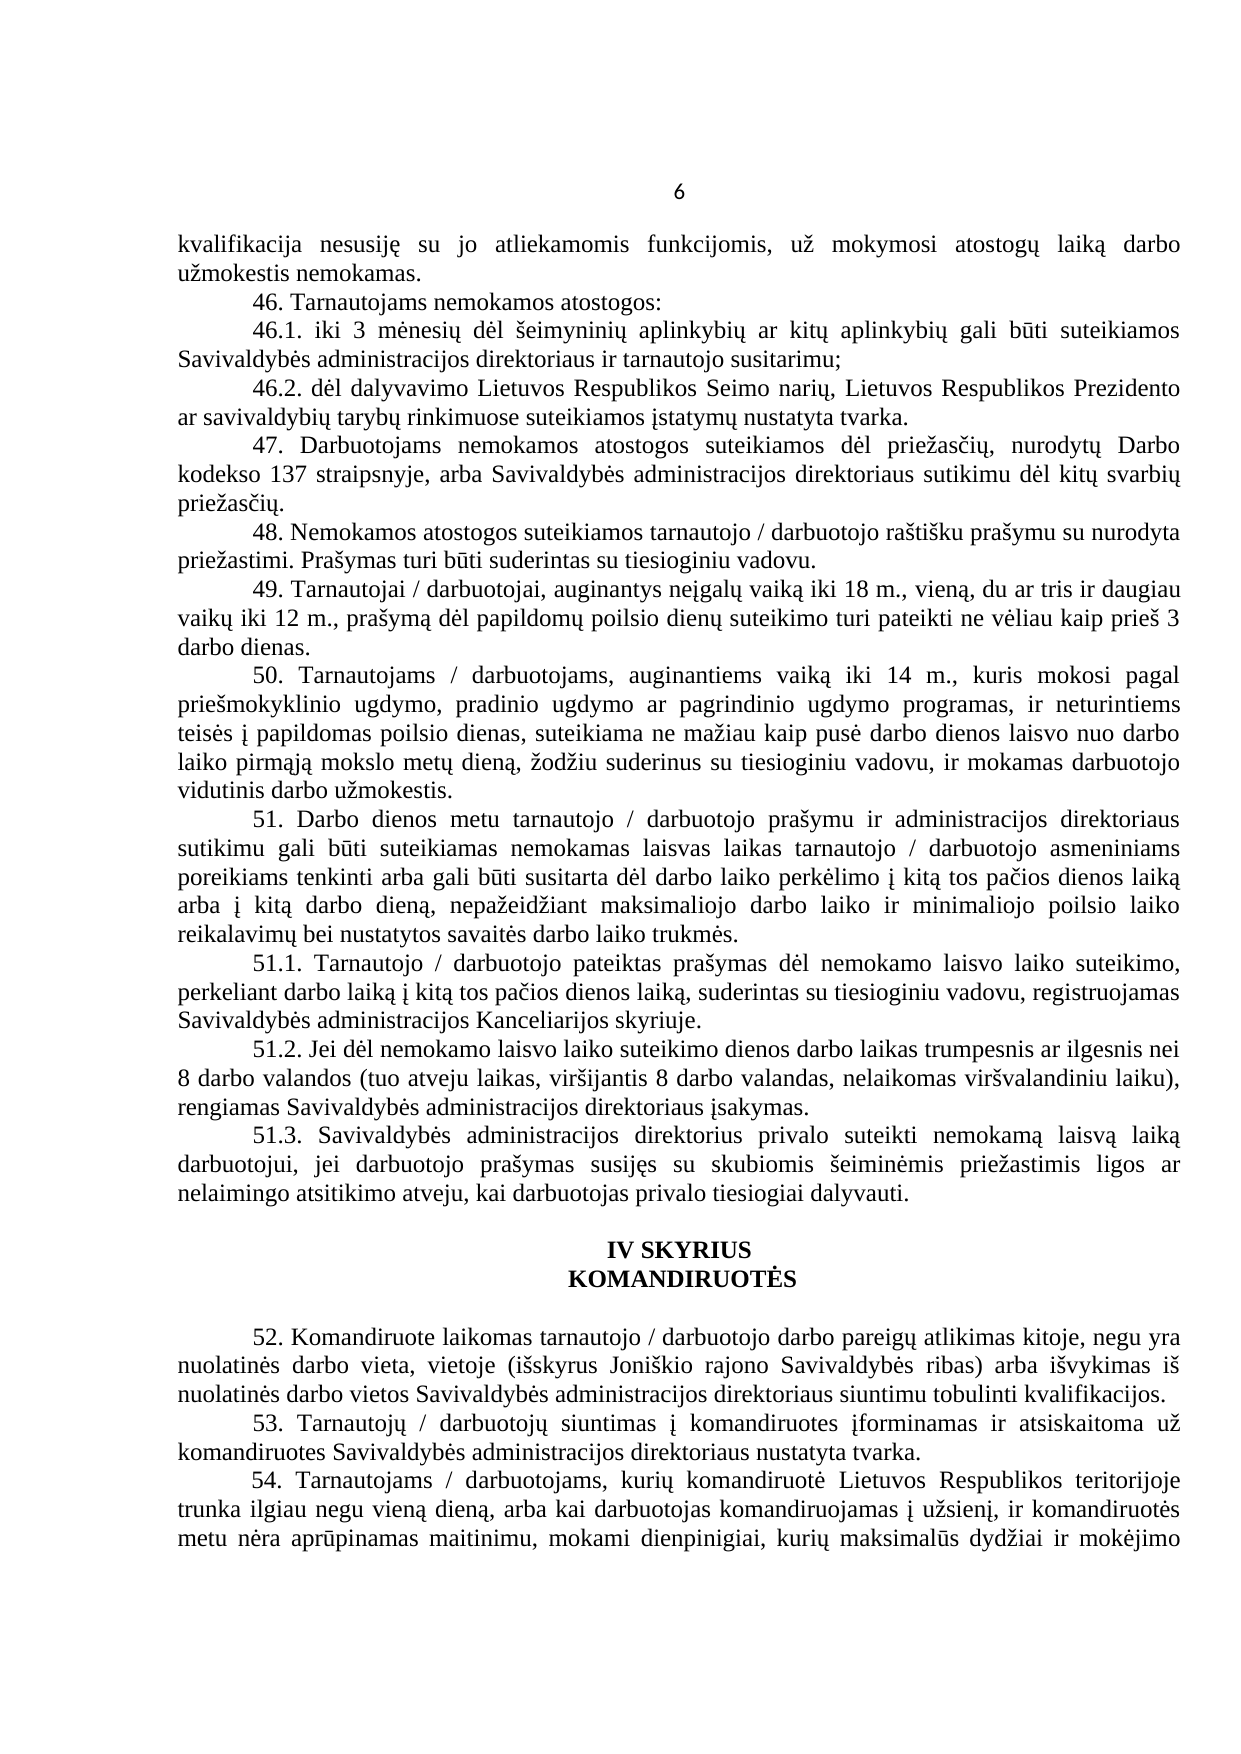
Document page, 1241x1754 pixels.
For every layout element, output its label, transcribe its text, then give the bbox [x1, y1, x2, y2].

text 51.3. Savivaldybės administracijos direktorius privalo suteikti nemokamą laisvą laiką darbuotojui, jei darbuotojo prašymas susijęs su skubiomis šeiminėmis priežastimis ligos ar nelaimingo atsitikimo atveju, kai darbuotojas privalo tiesiogiai dalyvauti. [177, 1121, 1181, 1207]
text 46.1. iki 3 mėnesių dėl šeimyninių aplinkybių ar kitų aplinkybių gali būti suteikiamos Savivaldybės administracijos direktoriaus ir tarnautojo susitarimu; [177, 316, 1181, 373]
text 50. Tarnautojams / darbuotojams, auginantiems vaiką iki 14 m., kuris mokosi pagal priešmokyklinio ugdymo, pradinio ugdymo ar pagrindinio ugdymo programas, ir neturintiems teisės į papildomas poilsio dienas, suteikiama ne mažiau kaip pusė darbo dienos laisvo nuo darbo laiko pirmąją mokslo metų dieną, žodžiu suderinus su tiesioginiu vadovu, ir mokamas darbuotojo vidutinis darbo užmokestis. [177, 661, 1181, 804]
text 51. Darbo dienos metu tarnautojo / darbuotojo prašymu ir administracijos direktoriaus sutikimu gali būti suteikiamas nemokamas laisvas laikas tarnautojo / darbuotojo asmeniniams poreikiams tenkinti arba gali būti susitarta dėl darbo laiko perkėlimo į kitą tos pačios dienos laiką arba į kitą darbo dieną, nepažeidžiant maksimaliojo darbo laiko ir minimaliojo poilsio laiko reikalavimų bei nustatytos savaitės darbo laiko trukmės. [177, 804, 1181, 948]
text 51.1. Tarnautojo / darbuotojo pateiktas prašymas dėl nemokamo laisvo laiko suteikimo, perkeliant darbo laiką į kitą tos pačios dienos laiką, suderintas su tiesioginiu vadovu, registruojamas Savivaldybės administracijos Kanceliarijos skyriuje. [177, 948, 1181, 1034]
text 46.2. dėl dalyvavimo Lietuvos Respublikos Seimo narių, Lietuvos Respublikos Prezidento ar savivaldybių tarybų rinkimuose suteikiamos įstatymų nustatyta tvarka. [177, 373, 1181, 431]
text 51.2. Jei dėl nemokamo laisvo laiko suteikimo dienos darbo laikas trumpesnis ar ilgesnis nei 8 darbo valandos (tuo atveju laikas, viršijantis 8 darbo valandas, nelaikomas viršvalandiniu laiku), rengiamas Savivaldybės administracijos direktoriaus įsakymas. [177, 1034, 1181, 1121]
text 46. Tarnautojams nemokamos atostogos: [177, 287, 1181, 316]
text 49. Tarnautojai / darbuotojai, auginantys neįgalų vaiką iki 18 m., vieną, du ar tris ir daugiau vaikų iki 12 m., prašymą dėl papildomų poilsio dienų suteikimo turi pateikti ne vėliau kaip prieš 3 darbo dienas. [177, 574, 1181, 661]
text 47. Darbuotojams nemokamos atostogos suteikiamos dėl priežasčių, nurodytų Darbo kodekso 137 straipsnyje, arba Savivaldybės administracijos direktoriaus sutikimu dėl kitų svarbių priežasčių. [177, 431, 1181, 517]
text 48. Nemokamos atostogos suteikiamos tarnautojo / darbuotojo raštišku prašymu su nurodyta priežastimi. Prašymas turi būti suderintas su tiesioginiu vadovu. [177, 517, 1181, 574]
text 52. Komandiruote laikomas tarnautojo / darbuotojo darbo pareigų atlikimas kitoje, negu yra nuolatinės darbo vieta, vietoje (išskyrus Joniškio rajono Savivaldybės ribas) arba išvykimas iš nuolatinės darbo vietos Savivaldybės administracijos direktoriaus siuntimu tobulinti kvalifikacijos. [177, 1322, 1181, 1408]
text kvalifikacija nesusiję su jo atliekamomis funkcijomis, už mokymosi atostogų laiką darbo užmokestis nemokamas. [177, 229, 1181, 287]
text 54. Tarnautojams / darbuotojams, kurių komandiruotė Lietuvos Respublikos teritorijoje trunka ilgiau negu vieną dieną, arba kai darbuotojas komandiruojamas į užsienį, ir komandiruotės metu nėra aprūpinamas maitinimu, mokami dienpinigiai, kurių maksimalūs dydžiai ir mokėjimo [177, 1466, 1181, 1552]
text KOMANDIRUOTĖS [177, 1264, 1181, 1293]
text IV SKYRIUS [177, 1236, 1181, 1264]
text 53. Tarnautojų / darbuotojų siuntimas į komandiruotes įforminamas ir atsiskaitoma už komandiruotes Savivaldybės administracijos direktoriaus nustatyta tvarka. [177, 1408, 1181, 1466]
